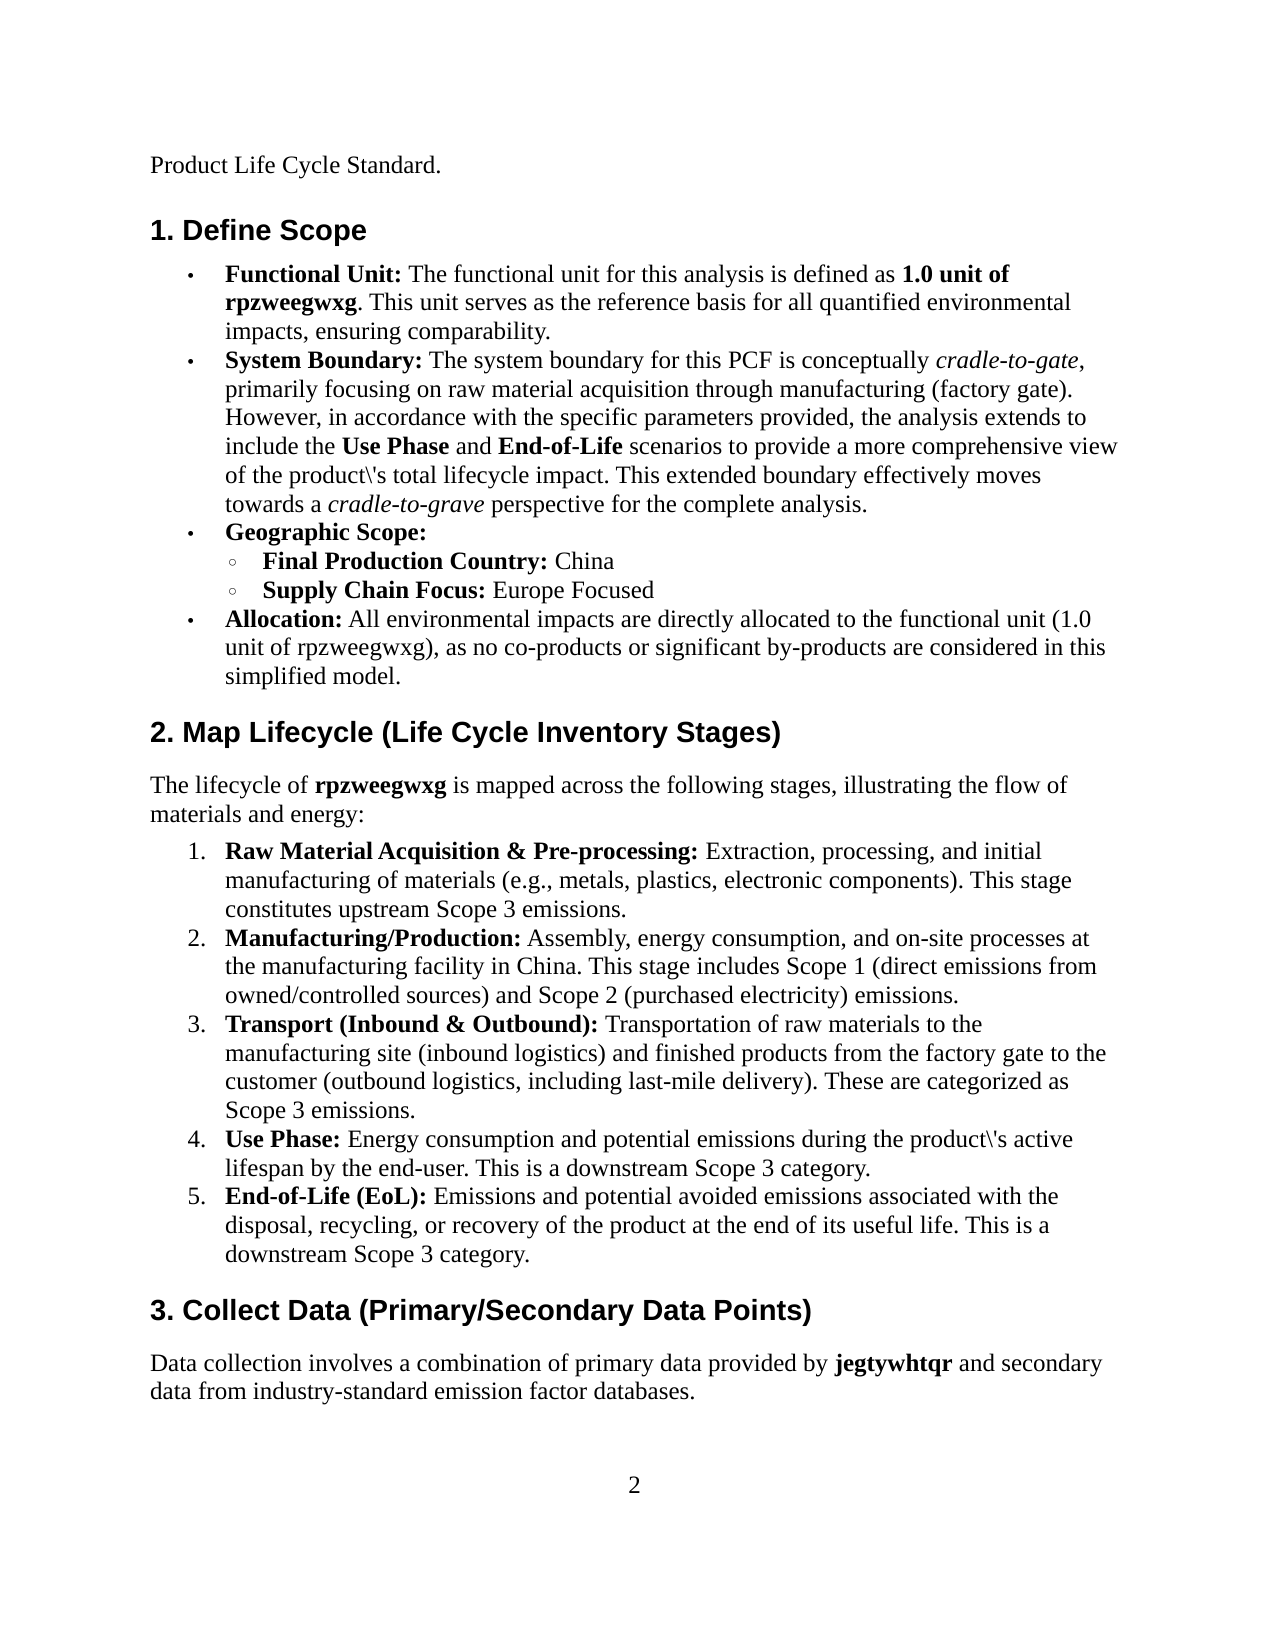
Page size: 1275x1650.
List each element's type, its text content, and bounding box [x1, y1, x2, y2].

text The lifecycle of rpzweegwxg is mapped across the following stages, illustrating the flow of materials and energy: [150, 770, 1125, 827]
list Manufacturing/Production: Assembly, energy consumption, and on-site processes at the manufacturing facility in China. This stage includes Scope 1 (direct emissions from owned/controlled sources) and Scope 2 (purchased electricity) emissions. [187, 923, 1125, 1009]
list Allocation: All environmental impacts are directly allocated to the functional unit (1.0 unit of rpzweegwxg), as no co-products or significant by-products are considered in this simplified model. [187, 604, 1125, 690]
list Raw Material Acquisition & Pre-processing: Extraction, processing, and initial manufacturing of materials (e.g., metals, plastics, electronic components). This stage constitutes upstream Scope 3 emissions. [187, 836, 1125, 923]
list Functional Unit: The functional unit for this analysis is defined as 1.0 unit of rpzweegwxg. This unit serves as the reference basis for all quantified environmental impacts, ensuring comparability. [187, 259, 1125, 345]
text Data collection involves a combination of primary data provided by jegtywhtqr and secondary data from industry-standard emission factor databases. [150, 1348, 1125, 1405]
list Supply Chain Focus: Europe Focused [225, 575, 1125, 604]
text Product Life Cycle Standard. [150, 150, 1125, 179]
subtitle 3. Collect Data (Primary/Secondary Data Points) [150, 1293, 1125, 1326]
list Geographic Scope: [187, 517, 1125, 546]
list Transport (Inbound & Outbound): Transportation of raw materials to the manufacturing site (inbound logistics) and finished products from the factory gate to the customer (outbound logistics, including last-mile delivery). These are categorized as Scope 3 emissions. [187, 1009, 1125, 1124]
subtitle 2. Map Lifecycle (Life Cycle Inventory Stages) [150, 715, 1125, 748]
list Final Production Country: China [225, 546, 1125, 575]
list System Boundary: The system boundary for this PCF is conceptually cradle-to-gate, primarily focusing on raw material acquisition through manufacturing (factory gate). However, in accordance with the specific parameters provided, the analysis extends to include the Use Phase and End-of-Life scenarios to provide a more comprehensive view of the product\'s total lifecycle impact. This extended boundary effectively moves towards a cradle-to-grave perspective for the complete analysis. [187, 345, 1125, 517]
list End-of-Life (EoL): Emissions and potential avoided emissions associated with the disposal, recycling, or recovery of the product at the end of its useful life. This is a downstream Scope 3 category. [187, 1181, 1125, 1268]
list Use Phase: Energy consumption and potential emissions during the product\'s active lifespan by the end-user. This is a downstream Scope 3 category. [187, 1124, 1125, 1181]
subtitle 1. Define Scope [150, 213, 1125, 246]
